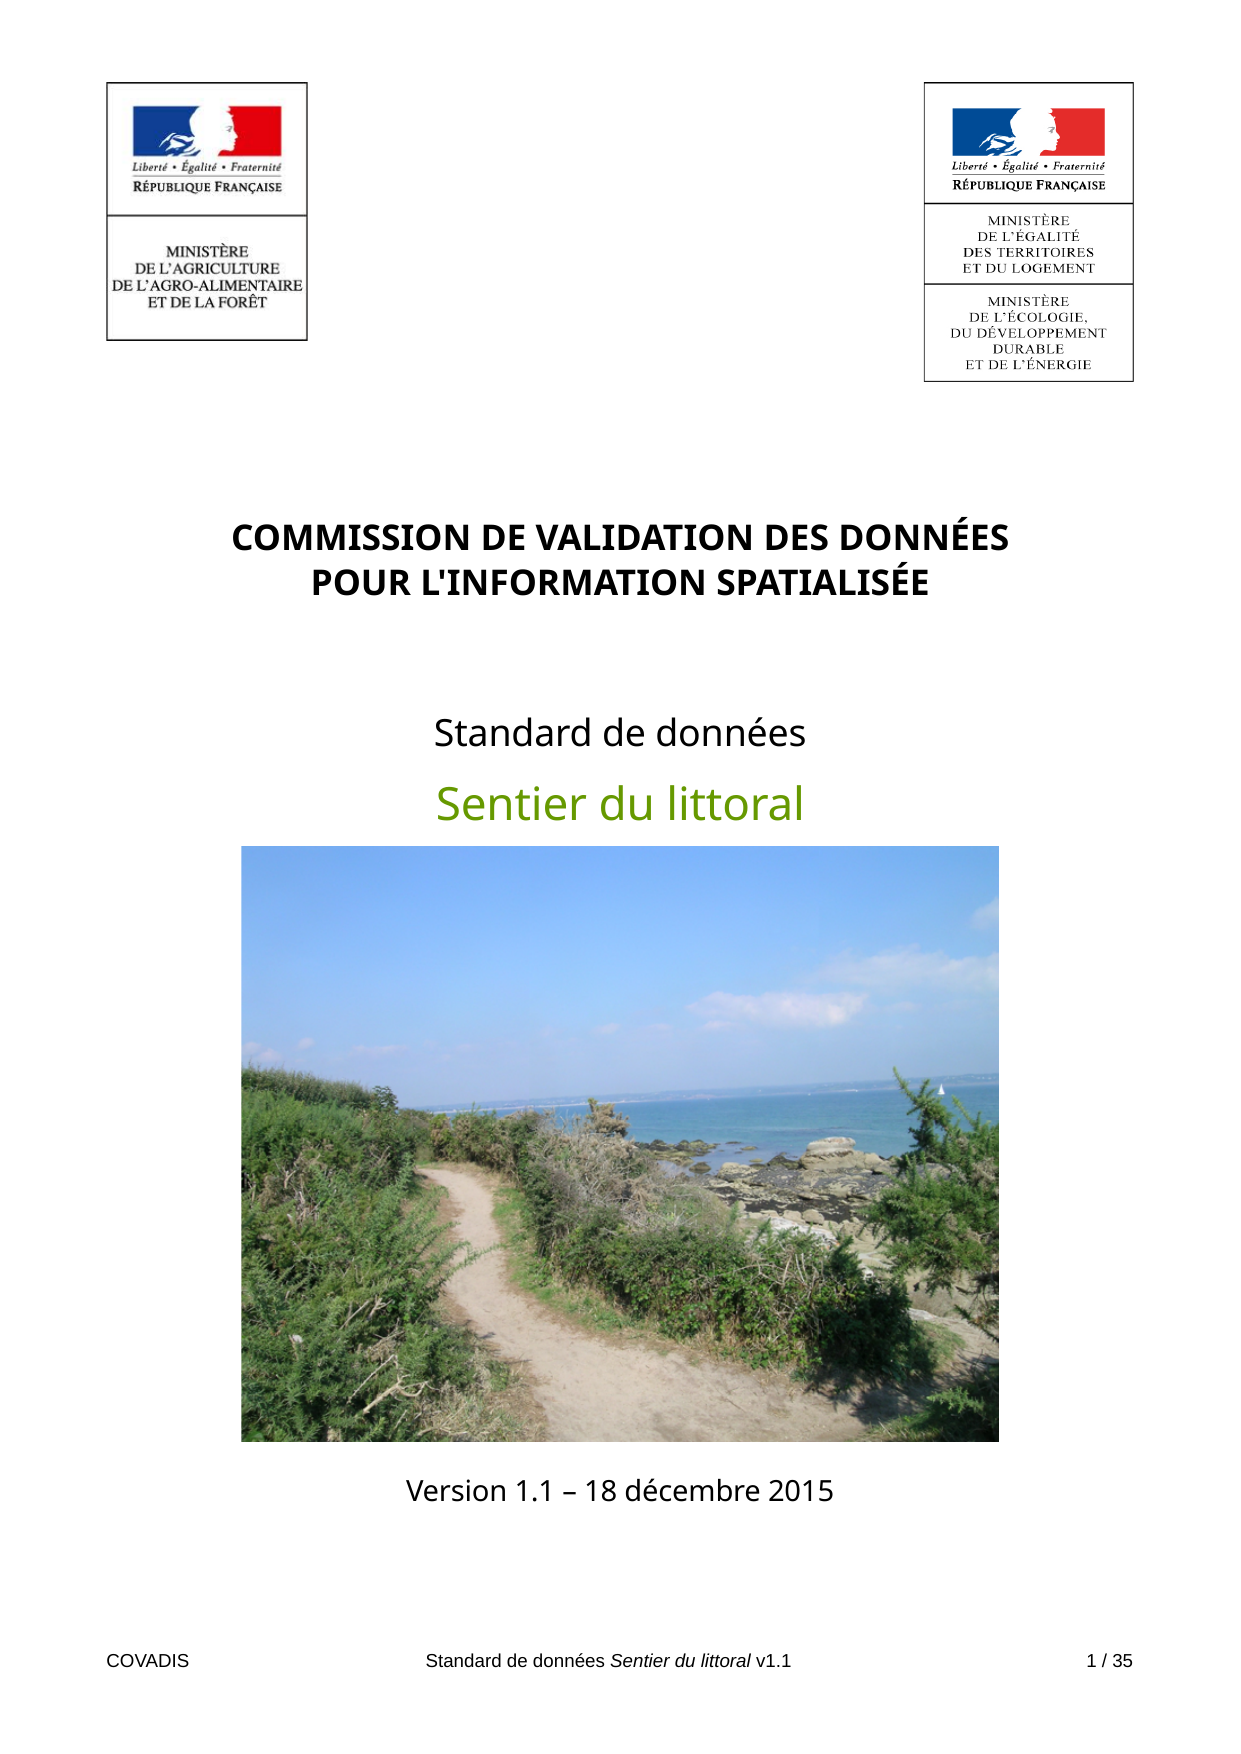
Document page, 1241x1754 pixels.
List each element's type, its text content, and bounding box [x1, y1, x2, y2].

subtitle Standard de données [106, 706, 1134, 757]
picture [923, 82, 1134, 382]
table_header [620, 83, 1134, 406]
text Version 1.1 – 18 décembre 2015 [106, 849, 1134, 1510]
text COMMISSION DE VALIDATION DES DONNÉES POUR L'INFORMATION SPATIALISÉE [106, 514, 1134, 604]
table_header [106, 83, 620, 406]
picture [106, 82, 308, 341]
text Sentier du littoral [106, 772, 1134, 834]
